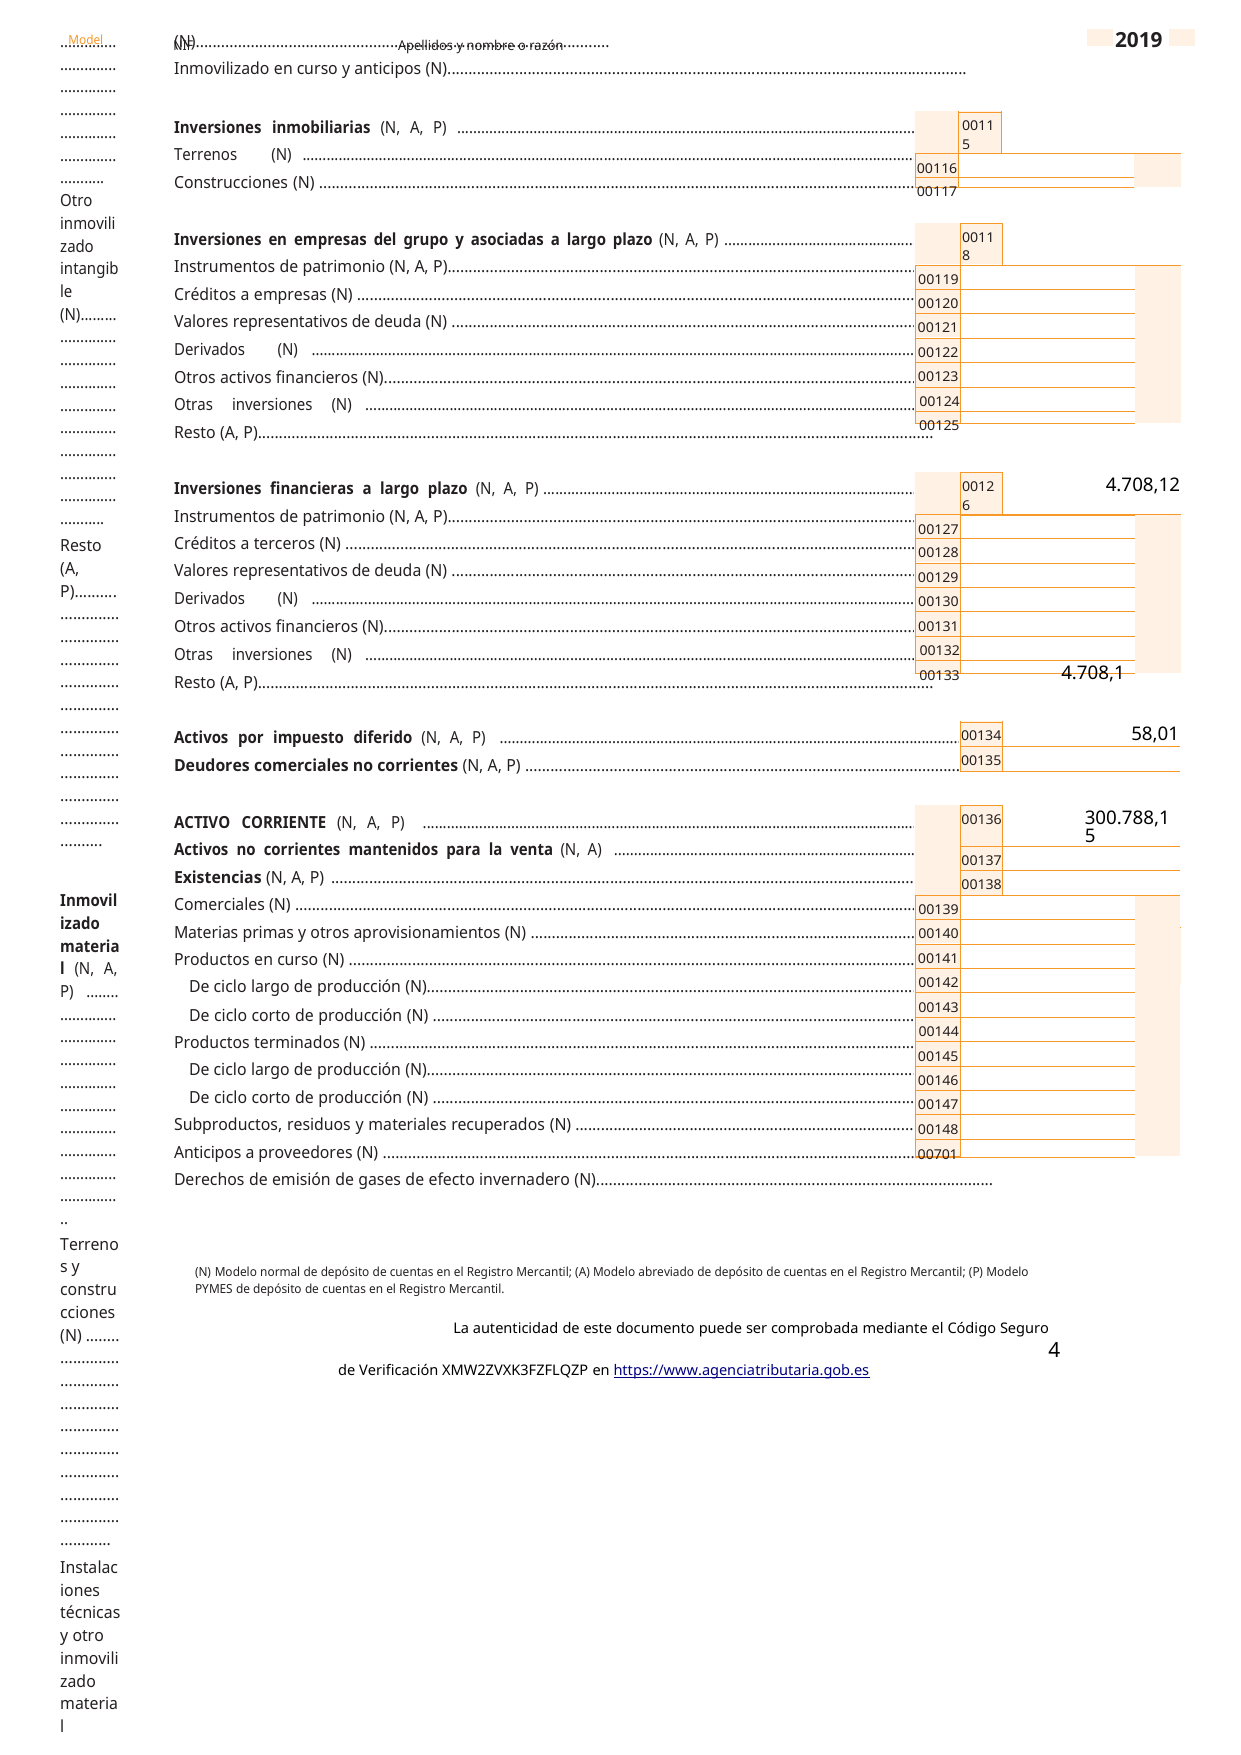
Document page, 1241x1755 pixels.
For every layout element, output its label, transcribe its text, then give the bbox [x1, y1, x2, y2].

table_cell [961, 516, 1135, 538]
table_cell 00128 [916, 539, 960, 562]
text Instalaciones técnicas y otro inmovilizado material (N).................................................................................................. [60, 1556, 120, 1737]
table_cell 00142 [916, 969, 960, 992]
text Otros activos ﬁnancieros (N)........................................................................................................................................ [174, 614, 914, 637]
text Comerciales (N) ......................................................................................................................................................... [174, 893, 914, 916]
table_cell 00143 [916, 993, 960, 1017]
table_cell 00145 [916, 1042, 960, 1066]
table_cell [1003, 871, 1180, 895]
text Otros activos ﬁnancieros (N)........................................................................................................................................ [174, 365, 914, 388]
table_header [915, 223, 960, 264]
text Instrumentos de patrimonio (N, A, P)............................................................................................................................ [174, 255, 914, 278]
table_header 00134 [961, 723, 1002, 746]
table_cell 00127 [916, 515, 960, 538]
table_cell [1135, 266, 1181, 423]
table_cell [961, 588, 1135, 611]
text Créditos a empresas (N) ............................................................................................................................................. [174, 282, 914, 305]
text Resto (A, P)................................................................................................................................................................ [60, 534, 120, 852]
text Productos terminados (N) ........................................................................................................................................... [174, 1030, 914, 1053]
text Créditos a terceros (N) ............................................................................................................................................... [174, 532, 914, 554]
text Propiedad intelectual (N) ............................................................................................................................................. [60, 30, 120, 189]
table_header 58,01 [1003, 721, 1180, 746]
table_cell 00131 [916, 612, 960, 636]
table_cell 00133 [916, 661, 960, 673]
table_cell [961, 412, 1135, 423]
table_cell [961, 612, 1135, 636]
table_header [915, 805, 960, 895]
table_cell 00130 [916, 588, 960, 611]
table_cell 00148 [916, 1115, 960, 1139]
table_cell 00139 [916, 896, 960, 919]
table_cell [961, 920, 1134, 943]
table_header 00118 [961, 224, 1002, 264]
table_cell 00141 [916, 945, 960, 968]
table_cell 00117 [916, 178, 958, 187]
table_cell [961, 896, 1134, 919]
table_header 00115 [959, 113, 1001, 153]
text Inversiones en empresas del grupo y asociadas a largo plazo (N, A, P) ........................................................................ [174, 223, 915, 423]
table_header [915, 472, 960, 514]
table_cell 00123 [916, 363, 960, 386]
table_cell [1135, 896, 1180, 1156]
text Derivados (N) ............................................................................................................................................................. [174, 337, 914, 360]
table_cell [961, 266, 1135, 289]
table_cell 00122 [916, 339, 960, 362]
table_cell [961, 637, 1135, 660]
text Materias primas y otros aprovisionamientos (N) ............................................................................................................ [174, 920, 914, 943]
text Derechos de emisión de gases de efecto invernadero (N).............................................................................................. [174, 1168, 1060, 1190]
text ACTIVO CORRIENTE (N, A, P) .......................................................................................................................................... [174, 805, 915, 1156]
text Productos en curso (N) ............................................................................................................................................... [174, 947, 914, 970]
table_header [1002, 111, 1181, 153]
table_cell [961, 1067, 1134, 1090]
table_cell [961, 1115, 1134, 1139]
text de Verificación XMW2ZVXK3FZFLQZP en https://www.agenciatributaria.gob.es [147, 1363, 1060, 1378]
text Activos no corrientes mantenidos para la venta (N, A) .................................................................................................. [174, 838, 914, 860]
table_cell [961, 993, 1134, 1017]
table_header 00136 [961, 806, 1002, 846]
table_cell [961, 564, 1135, 587]
table_cell [959, 154, 1134, 177]
table_cell [961, 363, 1135, 386]
text Deudores comerciales no corrientes (N, A, P) ................................................................................................................ [174, 754, 1060, 776]
text Resto (A, P)................................................................................................................................................................ [174, 421, 1060, 444]
table_cell [1134, 154, 1181, 187]
text De ciclo corto de producción (N) .............................................................................................................................. [189, 1003, 914, 1026]
text Instrumentos de patrimonio (N, A, P)............................................................................................................................ [174, 504, 914, 527]
text Valores representativos de deuda (N) ........................................................................................................................... [174, 559, 914, 582]
text Inversiones inmobiliarias (N, A, P) ................................................................................................................................... [174, 111, 915, 187]
text De ciclo largo de producción (N)............................................................................................................................... [189, 1058, 914, 1081]
table_cell 00116 [916, 154, 958, 177]
text Otras inversiones (N) .................................................................................................................................................. [174, 642, 914, 665]
table_header 4.708,12 [1003, 472, 1181, 514]
table_cell 00701 [916, 1140, 960, 1156]
table_cell [1003, 847, 1180, 870]
table_cell [961, 539, 1135, 562]
table_cell 00135 [961, 747, 1002, 771]
text Subproductos, residuos y materiales recuperados (N) ................................................................................................... [174, 1113, 914, 1136]
table_cell 00144 [916, 1018, 960, 1041]
table_cell 00137 [961, 847, 1002, 870]
table_header 00126 [961, 473, 1002, 514]
text Otro inmovilizado intangible (N).................................................................................................................................... [60, 189, 120, 529]
table_cell 00129 [916, 564, 960, 587]
table_cell 00132 [916, 637, 960, 660]
text De ciclo largo de producción (N)............................................................................................................................... [189, 975, 914, 998]
table_cell [1135, 515, 1181, 673]
table_cell 00147 [916, 1091, 960, 1114]
table_cell [961, 388, 1135, 411]
text Construcciones (N) ..................................................................................................................................................... [174, 171, 917, 194]
text La autenticidad de este documento puede ser comprobada mediante el Código Seguro 4 [453, 1322, 1060, 1363]
text Terrenos (N) ............................................................................................................................................................... [174, 143, 914, 166]
table_cell [961, 314, 1135, 337]
table_cell [1003, 747, 1180, 771]
table_cell [961, 1018, 1134, 1041]
table_header 300.788,15 [1003, 805, 1180, 846]
text Activos por impuesto diferido (N, A, P) ........................................................................................................................... [174, 723, 960, 771]
table_cell 00140 [916, 920, 960, 943]
table_cell 00146 [916, 1067, 960, 1090]
text Resto (A, P)................................................................................................................................................................ [174, 670, 1060, 693]
text Inmovilizado en curso y anticipos (N)........................................................................................................................... [174, 57, 1060, 79]
text Terrenos y construcciones (N) .................................................................................................................................... [60, 1232, 120, 1550]
text Derivados (N) ............................................................................................................................................................. [174, 587, 914, 609]
table_cell [961, 1091, 1134, 1114]
table_cell [961, 969, 1134, 992]
text Existencias (N, A, P) ........................................................................................................................................................ [174, 866, 914, 888]
table_cell [961, 945, 1134, 968]
table_cell [961, 1042, 1134, 1066]
text De ciclo corto de producción (N) .............................................................................................................................. [189, 1086, 914, 1108]
table_cell [959, 178, 1134, 187]
text Anticipos a proveedores (N) ........................................................................................................................................ [174, 1141, 1060, 1163]
table_cell 00119 [916, 266, 960, 289]
table_cell 00125 [916, 412, 960, 423]
text Instalaciones técnicas y otro inmovilizado material (N).................................................................................................. [174, 30, 1060, 52]
table_cell 00124 [916, 388, 960, 411]
table_cell [961, 1140, 1134, 1156]
text Valores representativos de deuda (N) ........................................................................................................................... [174, 309, 914, 332]
table_cell [961, 339, 1135, 362]
text (N) Modelo normal de depósito de cuentas en el Registro Mercantil; (A) Modelo abreviado de depósito de cuentas en el Registro Mercantil; (P) Modelo PYMES de depósito de cuentas en el Registro Mercantil. [195, 1263, 1060, 1297]
text Inmovilizado material (N, A, P) ........................................................................................................................................ [60, 889, 120, 1229]
table_cell 00120 [916, 290, 960, 313]
table_header [1003, 223, 1181, 264]
table_cell 4.708,12 [961, 661, 1135, 673]
text Inversiones ﬁnancieras a largo plazo (N, A, P) ................................................................................................................ [174, 472, 915, 673]
table_cell [961, 290, 1135, 313]
table_cell 00121 [916, 314, 960, 337]
table_cell 00138 [961, 871, 1002, 895]
text Otras inversiones (N) .................................................................................................................................................. [174, 393, 914, 416]
table_header [915, 111, 958, 153]
